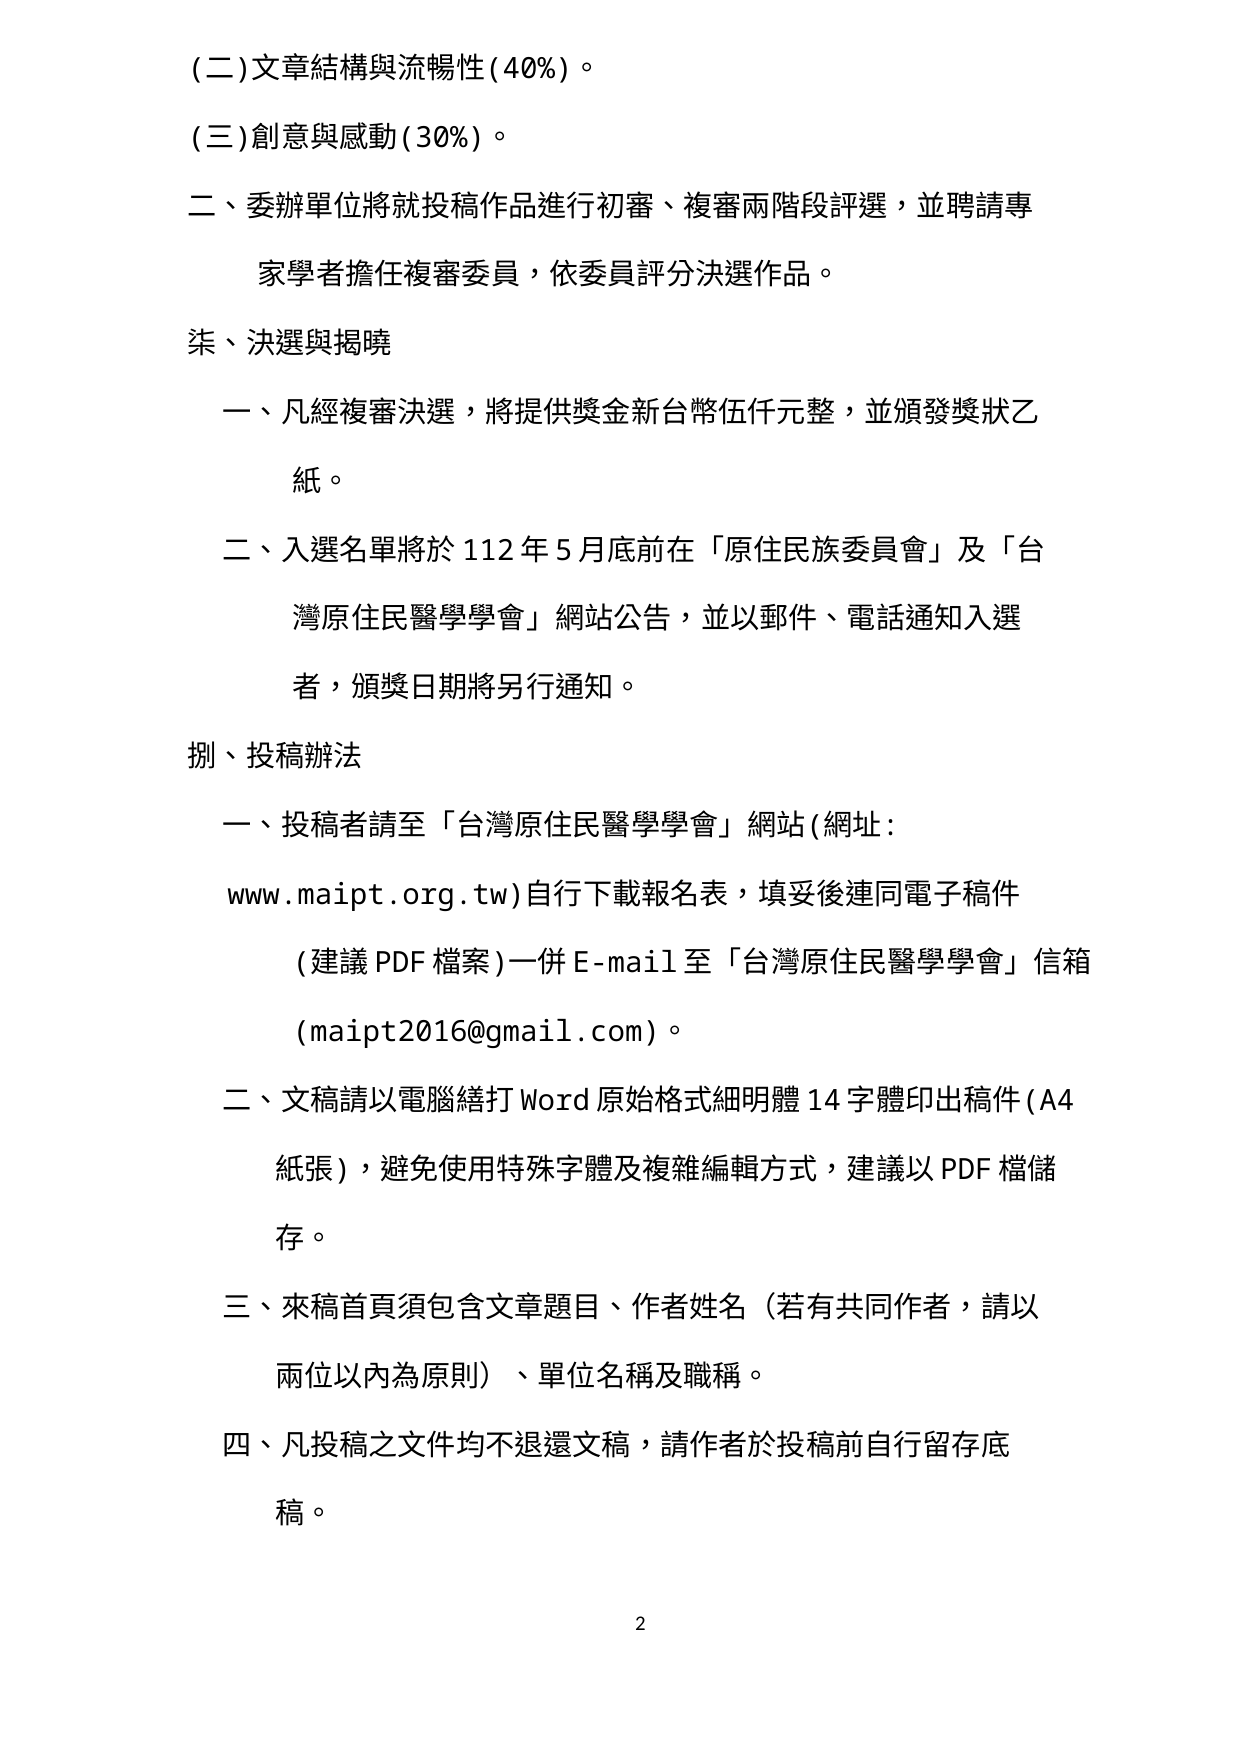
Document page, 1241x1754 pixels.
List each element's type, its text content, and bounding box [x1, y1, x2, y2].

text 灣原住民醫學學會」網站公告，並以郵件、電話通知入選 [187, 574, 1093, 637]
text www.maipt.org.tw)自行下載報名表，填妥後連同電子稿件 [187, 850, 1093, 912]
text 一、凡經複審決選，將提供獎金新台幣伍仟元整，並頒發獎狀乙 [187, 368, 1093, 430]
text 二、文稿請以電腦繕打Word原始格式細明體14字體印出稿件(A4 [187, 1056, 1093, 1119]
text 存。 [187, 1194, 1093, 1257]
text 二、委辦單位將就投稿作品進行初審、複審兩階段評選，並聘請專 [187, 162, 1093, 224]
text (二)文章結構與流暢性(40%)。 [187, 24, 1093, 86]
text (建議PDF檔案)一併E-mail至「台灣原住民醫學學會」信箱 [187, 919, 1093, 981]
text 四、凡投稿之文件均不退還文稿，請作者於投稿前自行留存底 [187, 1401, 1093, 1463]
text 者，頒獎日期將另行通知。 [187, 643, 1093, 706]
text 兩位以內為原則）、單位名稱及職稱。 [187, 1332, 1093, 1394]
text (maipt2016@gmail.com)。 [187, 987, 1093, 1050]
text 三、來稿首頁須包含文章題目、作者姓名（若有共同作者，請以 [187, 1263, 1093, 1325]
text 二、入選名單將於112年5月底前在「原住民族委員會」及「台 [187, 506, 1093, 568]
text 一、投稿者請至「台灣原住民醫學學會」網站(網址: [187, 781, 1093, 843]
text 捌、投稿辦法 [187, 712, 1093, 775]
text 柒、決選與揭曉 [187, 299, 1093, 362]
text 紙。 [187, 437, 1093, 499]
text (三)創意與感動(30%)。 [187, 93, 1093, 155]
text 家學者擔任複審委員，依委員評分決選作品。 [187, 230, 1093, 293]
text 紙張)，避免使用特殊字體及複雜編輯方式，建議以PDF檔儲 [187, 1125, 1093, 1188]
text 稿。 [187, 1469, 1093, 1532]
